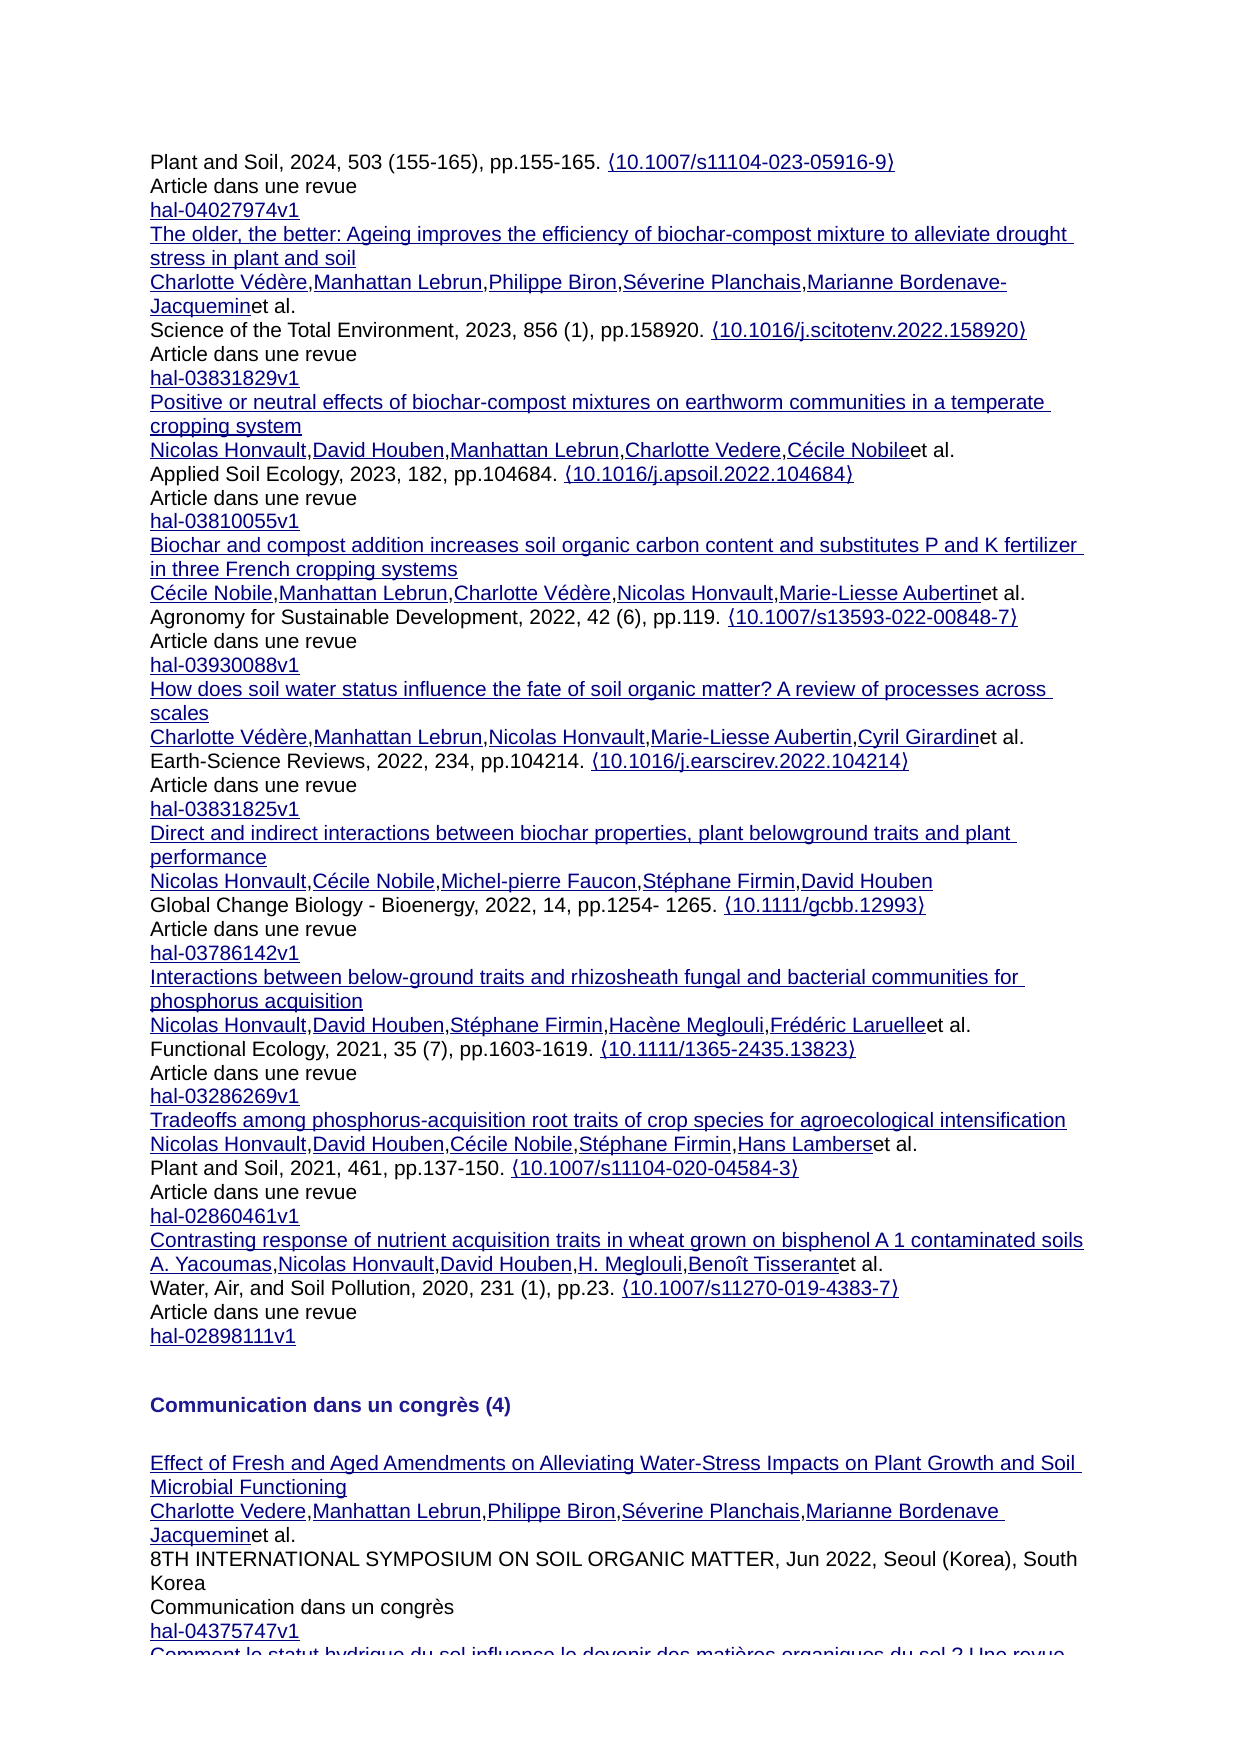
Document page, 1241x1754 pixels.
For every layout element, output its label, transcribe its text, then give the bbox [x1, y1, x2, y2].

table_cell Direct and indirect interactions between biochar properties, plant belowground traits and plant performance Nicolas Honvault,Cécile Nobile,Michel‐pierre Faucon,Stéphane Firmin,David Houben Global Change Biology - Bioenergy, 2022, 14, pp.1254- 1265. ⟨10.1111/gcbb.12993⟩ Article dans une revue hal-03786142v1 [150, 821, 1090, 964]
table_cell Contrasting response of nutrient acquisition traits in wheat grown on bisphenol A 1 contaminated soils A. Yacoumas,Nicolas Honvault,David Houben,H. Meglouli,Benoît Tisserantet al. Water, Air, and Soil Pollution, 2020, 231 (1), pp.23. ⟨10.1007/s11270-019-4383-7⟩ Article dans une revue hal-02898111v1 [150, 1228, 1090, 1348]
table_cell Interactions between below‐ground traits and rhizosheath fungal and bacterial communities for phosphorus acquisition Nicolas Honvault,David Houben,Stéphane Firmin,Hacène Meglouli,Frédéric Laruelleet al. Functional Ecology, 2021, 35 (7), pp.1603-1619. ⟨10.1111/1365-2435.13823⟩ Article dans une revue hal-03286269v1 [150, 965, 1090, 1108]
table_cell Biochar and compost addition increases soil organic carbon content and substitutes P and K fertilizer in three French cropping systems Cécile Nobile,Manhattan Lebrun,Charlotte Védère,Nicolas Honvault,Marie-Liesse Aubertinet al. Agronomy for Sustainable Development, 2022, 42 (6), pp.119. ⟨10.1007/s13593-022-00848-7⟩ Article dans une revue hal-03930088v1 [150, 533, 1090, 677]
table_cell Positive or neutral effects of biochar-compost mixtures on earthworm communities in a temperate cropping system Nicolas Honvault,David Houben,Manhattan Lebrun,Charlotte Vedere,Cécile Nobileet al. Applied Soil Ecology, 2023, 182, pp.104684. ⟨10.1016/j.apsoil.2022.104684⟩ Article dans une revue hal-03810055v1 [150, 390, 1090, 533]
table_cell How does soil water status influence the fate of soil organic matter? A review of processes across scales Charlotte Védère,Manhattan Lebrun,Nicolas Honvault,Marie-Liesse Aubertin,Cyril Girardinet al. Earth-Science Reviews, 2022, 234, pp.104214. ⟨10.1016/j.earscirev.2022.104214⟩ Article dans une revue hal-03831825v1 [150, 677, 1090, 821]
table_cell Plant and Soil, 2024, 503 (155-165), pp.155-165. ⟨10.1007/s11104-023-05916-9⟩ Article dans une revue hal-04027974v1 [150, 150, 1090, 222]
subtitle Communication dans un congrès (4) [150, 1393, 1090, 1417]
table_cell Tradeoffs among phosphorus-acquisition root traits of crop species for agroecological intensification Nicolas Honvault,David Houben,Cécile Nobile,Stéphane Firmin,Hans Lamberset al. Plant and Soil, 2021, 461, pp.137-150. ⟨10.1007/s11104-020-04584-3⟩ Article dans une revue hal-02860461v1 [150, 1108, 1090, 1228]
table_cell Comment le statut hydrique du sol influence le devenir des matières organiques du sol ? Une revue des processus à des échelles variées Charlotte Védère,Manhattan Lebrun,Nicolas Honvault,Marie-Liesse Aubertin,Philippe Bironet al. 15èmes Journées d'Étude des Sols, AFES, Association Française d'Etude des Sols, Jun 2021, Webinaire, France. p 110 Communication dans un congrès hal-04590283v1 [150, 1643, 1090, 1655]
table_header Effect of Fresh and Aged Amendments on Alleviating Water-Stress Impacts on Plant Growth and Soil Microbial Functioning Charlotte Vedere,Manhattan Lebrun,Philippe Biron,Séverine Planchais,Marianne Bordenave Jacqueminet al. 8TH INTERNATIONAL SYMPOSIUM ON SOIL ORGANIC MATTER, Jun 2022, Seoul (Korea), South Korea Communication dans un congrès hal-04375747v1 [150, 1451, 1090, 1643]
table_cell The older, the better: Ageing improves the efficiency of biochar-compost mixture to alleviate drought stress in plant and soil Charlotte Védère,Manhattan Lebrun,Philippe Biron,Séverine Planchais,Marianne Bordenave-Jacqueminet al. Science of the Total Environment, 2023, 856 (1), pp.158920. ⟨10.1016/j.scitotenv.2022.158920⟩ Article dans une revue hal-03831829v1 [150, 222, 1090, 389]
